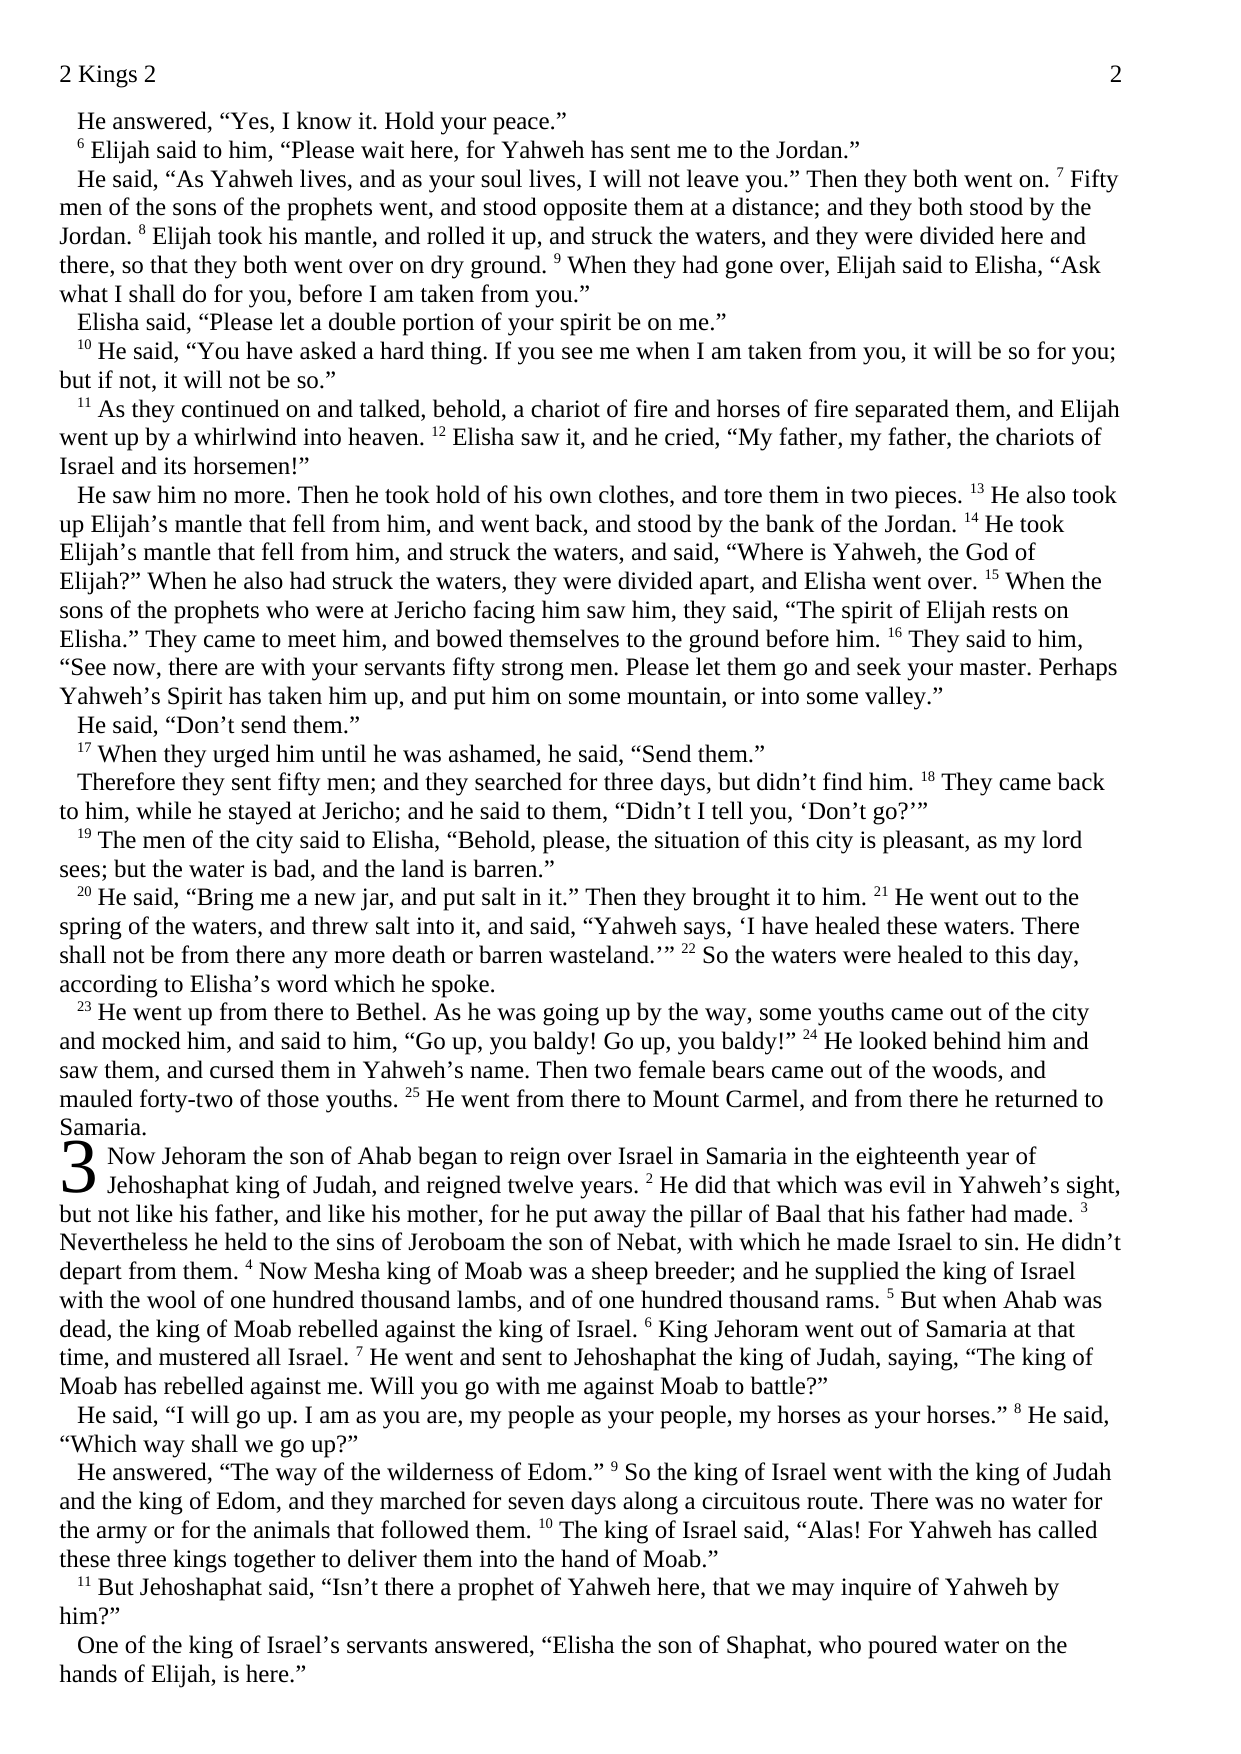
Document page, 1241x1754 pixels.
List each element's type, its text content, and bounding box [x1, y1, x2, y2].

text He answered, “The way of the wilderness of Edom.” 9 So the king of Israel went with the king of Judah and the king of Edom, and they marched for seven days along a circuitous route. There was no water for the army or for the animals that followed them. 10 The king of Israel said, “Alas! For Yahweh has called these three kings together to deliver them into the hand of Moab.” [59, 1457, 1122, 1572]
text He answered, “Yes, I know it. Hold your peace.” [59, 106, 1122, 135]
text 11 But Jehoshaphat said, “Isn’t there a prophet of Yahweh here, that we may inquire of Yahweh by him?” [59, 1572, 1122, 1630]
text 6 Elijah said to him, “Please wait here, for Yahweh has sent me to the Jordan.” [59, 135, 1122, 164]
text He said, “As Yahweh lives, and as your soul lives, I will not leave you.” Then they both went on. 7 Fifty men of the sons of the prophets went, and stood opposite them at a distance; and they both stood by the Jordan. 8 Elijah took his mantle, and rolled it up, and struck the waters, and they were divided here and there, so that they both went over on dry ground. 9 When they had gone over, Elijah said to Elisha, “Ask what I shall do for you, before I am taken from you.” [59, 164, 1122, 307]
text 23 He went up from there to Bethel. As he was going up by the way, some youths came out of the city and mocked him, and said to him, “Go up, you baldy! Go up, you baldy!” 24 He looked behind him and saw them, and cursed them in Yahweh’s name. Then two female bears came out of the woods, and mauled forty-two of those youths. 25 He went from there to Mount Carmel, and from there he returned to Samaria. [59, 997, 1122, 1141]
text He said, “I will go up. I am as you are, my people as your people, my horses as your horses.” 8 He said, “Which way shall we go up?” [59, 1400, 1122, 1457]
text One of the king of Israel’s servants answered, “Elisha the son of Shaphat, who poured water on the hands of Elijah, is here.” [59, 1630, 1122, 1687]
text 10 He said, “You have asked a hard thing. If you see me when I am taken from you, it will be so for you; but if not, it will not be so.” [59, 336, 1122, 394]
text 11 As they continued on and talked, behold, a chariot of fire and horses of fire separated them, and Elijah went up by a whirlwind into heaven. 12 Elisha saw it, and he cried, “My father, my father, the chariots of Israel and its horsemen!” [59, 394, 1122, 480]
text He saw him no more. Then he took hold of his own clothes, and tore them in two pieces. 13 He also took up Elijah’s mantle that fell from him, and went back, and stood by the bank of the Jordan. 14 He took Elijah’s mantle that fell from him, and struck the waters, and said, “Where is Yahweh, the God of Elijah?” When he also had struck the waters, they were divided apart, and Elisha went over. 15 When the sons of the prophets who were at Jericho facing him saw him, they said, “The spirit of Elijah rests on Elisha.” They came to meet him, and bowed themselves to the ground before him. 16 They said to him, “See now, there are with your servants fifty strong men. Please let them go and seek your master. Perhaps Yahweh’s Spirit has taken him up, and put him on some mountain, or into some valley.” [59, 480, 1122, 710]
text 20 He said, “Bring me a new jar, and put salt in it.” Then they brought it to him. 21 He went out to the spring of the waters, and threw salt into it, and said, “Yahweh says, ‘I have healed these waters. There shall not be from there any more death or barren wasteland.’” 22 So the waters were healed to this day, according to Elisha’s word which he spoke. [59, 882, 1122, 997]
text 3Now Jehoram the son of Ahab began to reign over Israel in Samaria in the eighteenth year of Jehoshaphat king of Judah, and reigned twelve years. 2 He did that which was evil in Yahweh’s sight, but not like his father, and like his mother, for he put away the pillar of Baal that his father had made. 3 Nevertheless he held to the sins of Jeroboam the son of Nebat, with which he made Israel to sin. He didn’t depart from them. 4 Now Mesha king of Moab was a sheep breeder; and he supplied the king of Israel with the wool of one hundred thousand lambs, and of one hundred thousand rams. 5 But when Ahab was dead, the king of Moab rebelled against the king of Israel. 6 King Jehoram went out of Samaria at that time, and mustered all Israel. 7 He went and sent to Jehoshaphat the king of Judah, saying, “The king of Moab has rebelled against me. Will you go with me against Moab to battle?” [59, 1141, 1122, 1400]
text 17 When they urged him until he was ashamed, he said, “Send them.” [59, 739, 1122, 767]
text Therefore they sent fifty men; and they searched for three days, but didn’t find him. 18 They came back to him, while he stayed at Jericho; and he said to them, “Didn’t I tell you, ‘Don’t go?’” [59, 767, 1122, 825]
text He said, “Don’t send them.” [59, 710, 1122, 739]
text 19 The men of the city said to Elisha, “Behold, please, the situation of this city is pleasant, as my lord sees; but the water is bad, and the land is barren.” [59, 825, 1122, 882]
text Elisha said, “Please let a double portion of your spirit be on me.” [59, 307, 1122, 336]
